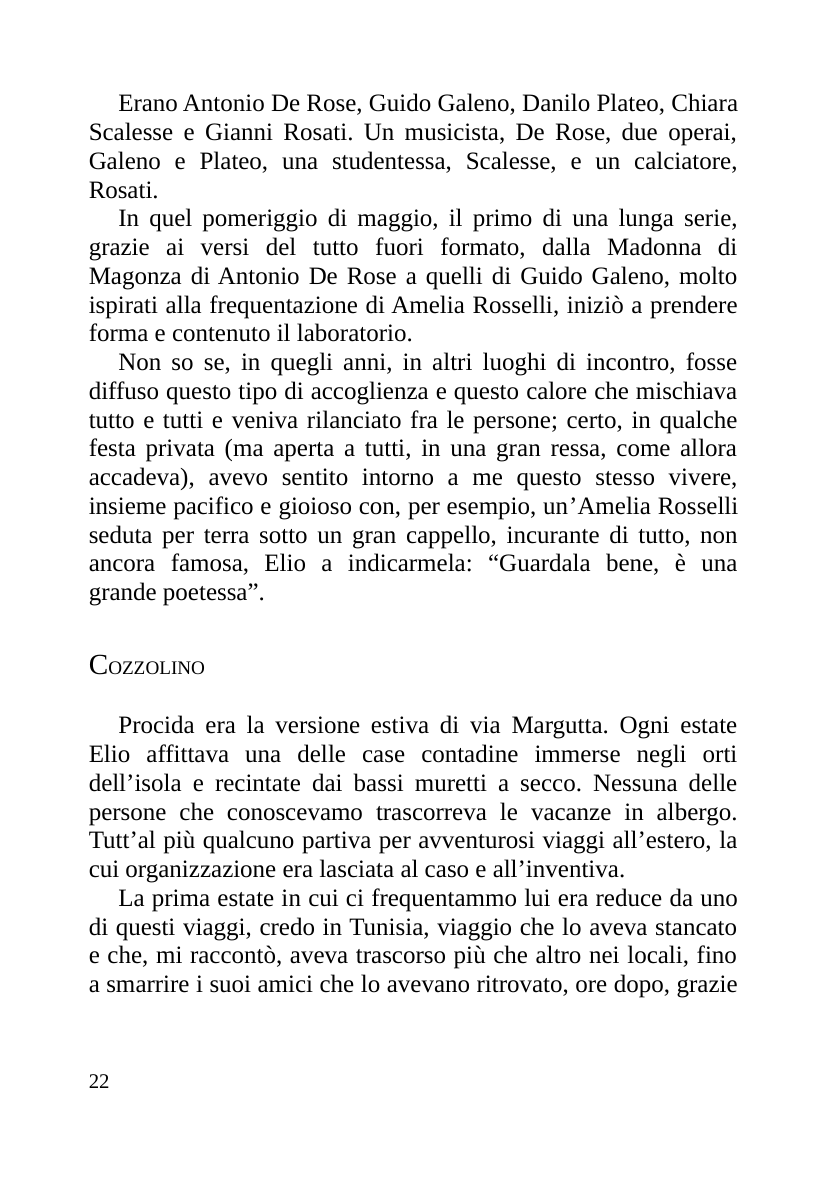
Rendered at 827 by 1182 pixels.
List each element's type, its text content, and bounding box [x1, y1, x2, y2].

text La prima estate in cui ci frequentammo lui era reduce da uno di questi viaggi, credo in Tunisia, viaggio che lo aveva stancato e che, mi raccontò, aveva trascorso più che altro nei locali, fino a smarrire i suoi amici che lo avevano ritrovato, ore dopo, grazie [88, 883, 738, 998]
text Erano Antonio De Rose, Guido Galeno, Danilo Plateo, Chiara Scalesse e Gianni Rosati. Un musicista, De Rose, due operai, Galeno e Plateo, una studentessa, Scalesse, e un calciatore, Rosati. [88, 88, 738, 203]
text Cozzolino [88, 647, 738, 681]
text Non so se, in quegli anni, in altri luoghi di incontro, fosse diffuso questo tipo di accoglienza e questo calore che mischiava tutto e tutti e veniva rilanciato fra le persone; certo, in qualche festa privata (ma aperta a tutti, in una gran ressa, come allora accadeva), avevo sentito intorno a me questo stesso vivere, insieme pacifico e gioioso con, per esempio, un’Amelia Rosselli seduta per terra sotto un gran cappello, incurante di tutto, non ancora famosa, Elio a indicarmela: “Guardala bene, è una grande poetessa”. [88, 347, 738, 606]
text Procida era la versione estiva di via Margutta. Ogni estate Elio affittava una delle case contadine immerse negli orti dell’isola e recintate dai bassi muretti a secco. Nessuna delle persone che conoscevamo trascorreva le vacanze in albergo. Tutt’al più qualcuno partiva per avventurosi viaggi all’estero, la cui organizzazione era lasciata al caso e all’inventiva. [88, 710, 738, 883]
text In quel pomeriggio di maggio, il primo di una lunga serie, grazie ai versi del tutto fuori formato, dalla Madonna di Magonza di Antonio De Rose a quelli di Guido Galeno, molto ispirati alla frequentazione di Amelia Rosselli, iniziò a prendere forma e contenuto il laboratorio. [88, 203, 738, 347]
